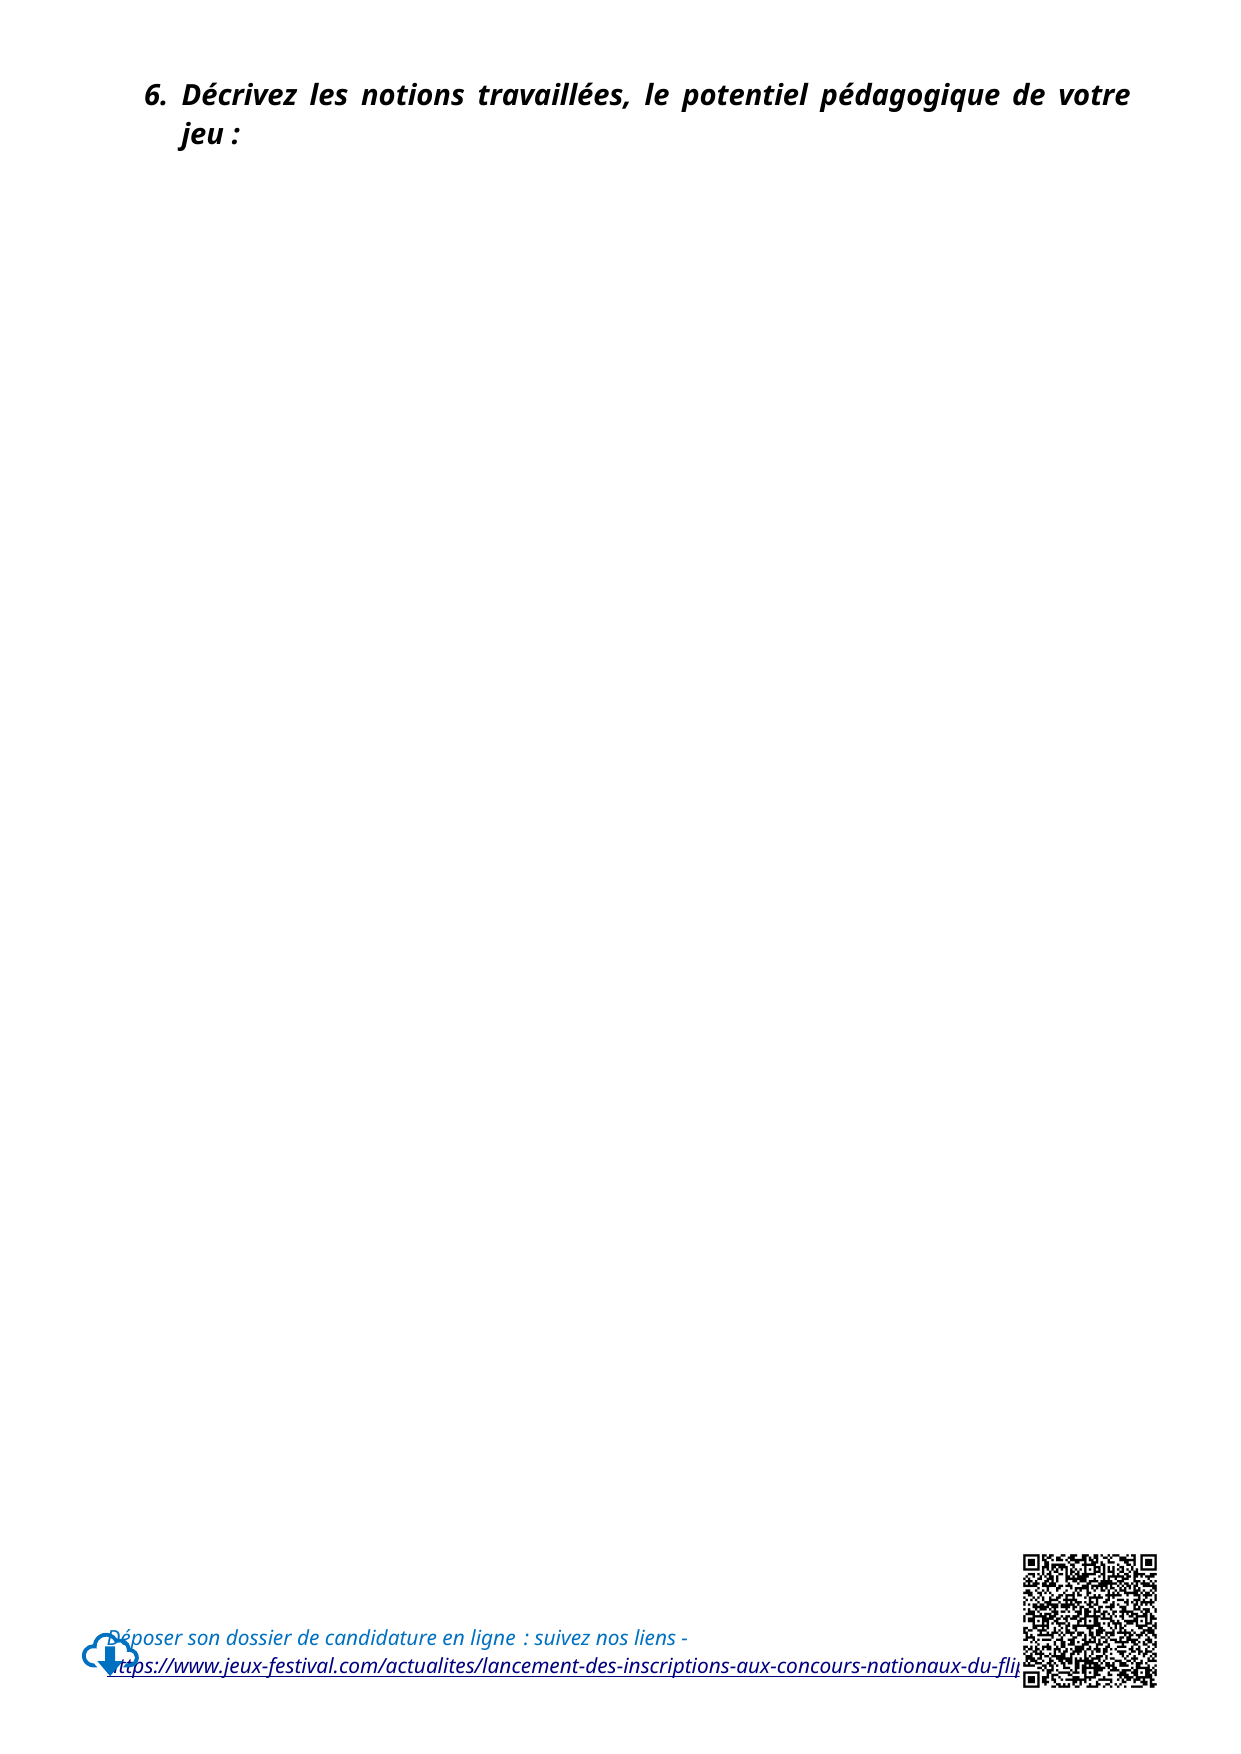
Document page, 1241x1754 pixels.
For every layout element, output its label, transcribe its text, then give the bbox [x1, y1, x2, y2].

list Décrivez les notions travaillées, le potentiel pédagogique de votre jeu : [144, 74, 1134, 153]
